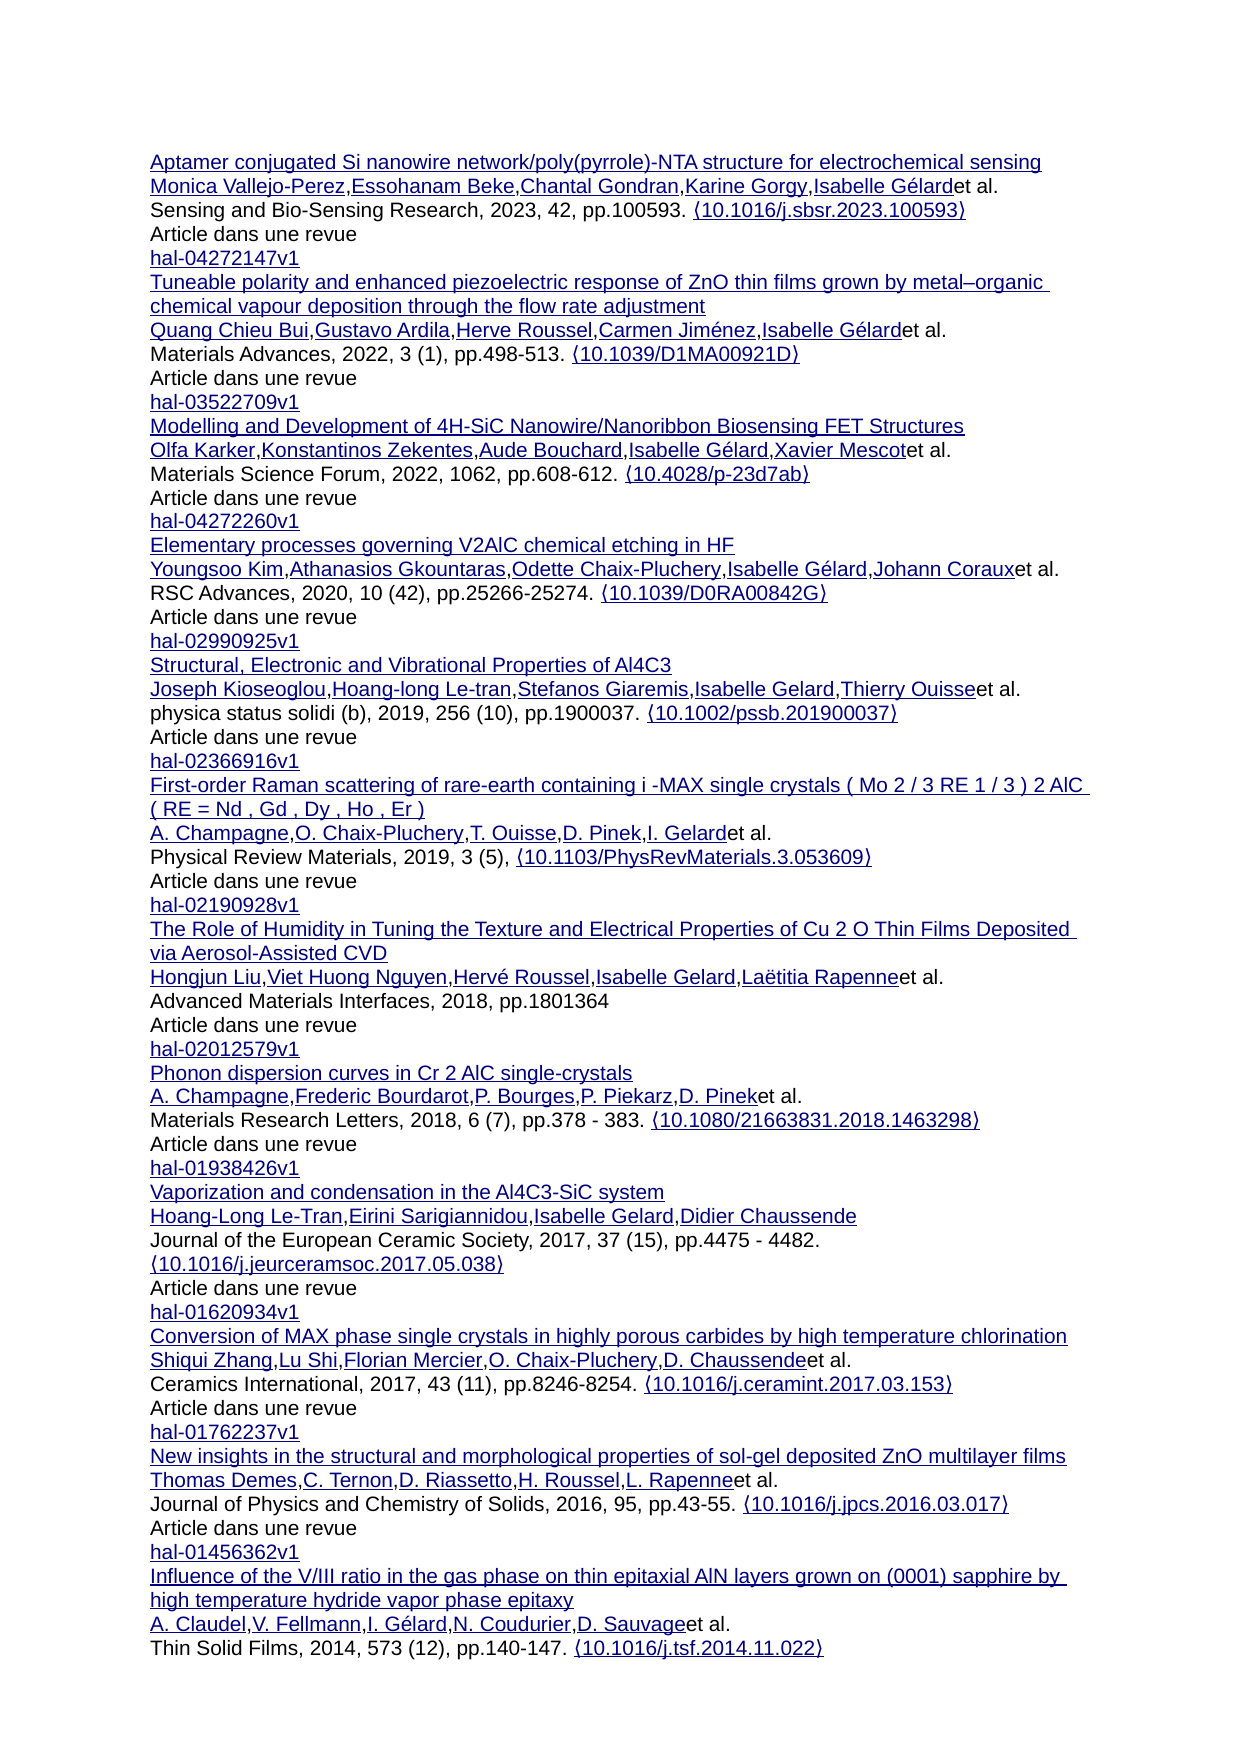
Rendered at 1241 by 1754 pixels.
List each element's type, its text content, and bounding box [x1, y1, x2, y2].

table_cell Aptamer conjugated Si nanowire network/poly(pyrrole)-NTA structure for electrochemical sensing Monica Vallejo-Perez,Essohanam Beke,Chantal Gondran,Karine Gorgy,Isabelle Gélardet al. Sensing and Bio-Sensing Research, 2023, 42, pp.100593. ⟨10.1016/j.sbsr.2023.100593⟩ Article dans une revue hal-04272147v1 [150, 150, 1090, 270]
table_cell New insights in the structural and morphological properties of sol-gel deposited ZnO multilayer films Thomas Demes,C. Ternon,D. Riassetto,H. Roussel,L. Rapenneet al. Journal of Physics and Chemistry of Solids, 2016, 95, pp.43-55. ⟨10.1016/j.jpcs.2016.03.017⟩ Article dans une revue hal-01456362v1 [150, 1444, 1090, 1563]
table_cell Modelling and Development of 4H-SiC Nanowire/Nanoribbon Biosensing FET Structures Olfa Karker,Konstantinos Zekentes,Aude Bouchard,Isabelle Gélard,Xavier Mescotet al. Materials Science Forum, 2022, 1062, pp.608-612. ⟨10.4028/p-23d7ab⟩ Article dans une revue hal-04272260v1 [150, 414, 1090, 533]
table_cell Conversion of MAX phase single crystals in highly porous carbides by high temperature chlorination Shiqui Zhang,Lu Shi,Florian Mercier,O. Chaix-Pluchery,D. Chaussendeet al. Ceramics International, 2017, 43 (11), pp.8246-8254. ⟨10.1016/j.ceramint.2017.03.153⟩ Article dans une revue hal-01762237v1 [150, 1324, 1090, 1444]
table_cell Structural, Electronic and Vibrational Properties of Al4C3 Joseph Kioseoglou,Hoang‐long Le‐tran,Stefanos Giaremis,Isabelle Gelard,Thierry Ouisseet al. physica status solidi (b), 2019, 256 (10), pp.1900037. ⟨10.1002/pssb.201900037⟩ Article dans une revue hal-02366916v1 [150, 653, 1090, 773]
table_cell The Role of Humidity in Tuning the Texture and Electrical Properties of Cu 2 O Thin Films Deposited via Aerosol‐Assisted CVD Hongjun Liu,Viet Huong Nguyen,Hervé Roussel,Isabelle Gelard,Laëtitia Rapenneet al. Advanced Materials Interfaces, 2018, pp.1801364 Article dans une revue hal-02012579v1 [150, 917, 1090, 1060]
table_cell Elementary processes governing V2AlC chemical etching in HF Youngsoo Kim,Athanasios Gkountaras,Odette Chaix-Pluchery,Isabelle Gélard,Johann Corauxet al. RSC Advances, 2020, 10 (42), pp.25266-25274. ⟨10.1039/D0RA00842G⟩ Article dans une revue hal-02990925v1 [150, 533, 1090, 653]
table_cell ( RE = Nd , Gd , Dy , Ho , Er ) A. Champagne,O. Chaix-Pluchery,T. Ouisse,D. Pinek,I. Gelardet al. Physical Review Materials, 2019, 3 (5), ⟨10.1103/PhysRevMaterials.3.053609⟩ Article dans une revue hal-02190928v1 [150, 795, 1090, 917]
table_cell First-order Raman scattering of rare-earth containing i -MAX single crystals ( Mo 2 / 3 RE 1 / 3 ) 2 AlC [150, 773, 1090, 794]
table_cell Influence of the V/III ratio in the gas phase on thin epitaxial AlN layers grown on (0001) sapphire by high temperature hydride vapor phase epitaxy A. Claudel,V. Fellmann,I. Gélard,N. Coudurier,D. Sauvageet al. Thin Solid Films, 2014, 573 (12), pp.140-147. ⟨10.1016/j.tsf.2014.11.022⟩ [150, 1564, 1090, 1659]
table_cell Vaporization and condensation in the Al4C3-SiC system Hoang-Long Le-Tran,Eirini Sarigiannidou,Isabelle Gelard,Didier Chaussende Journal of the European Ceramic Society, 2017, 37 (15), pp.4475 - 4482. ⟨10.1016/j.jeurceramsoc.2017.05.038⟩ Article dans une revue hal-01620934v1 [150, 1180, 1090, 1324]
table_cell Tuneable polarity and enhanced piezoelectric response of ZnO thin films grown by metal–organic chemical vapour deposition through the flow rate adjustment Quang Chieu Bui,Gustavo Ardila,Herve Roussel,Carmen Jiménez,Isabelle Gélardet al. Materials Advances, 2022, 3 (1), pp.498-513. ⟨10.1039/D1MA00921D⟩ Article dans une revue hal-03522709v1 [150, 270, 1090, 413]
table_cell Phonon dispersion curves in Cr 2 AlC single-crystals A. Champagne,Frederic Bourdarot,P. Bourges,P. Piekarz,D. Pineket al. Materials Research Letters, 2018, 6 (7), pp.378 - 383. ⟨10.1080/21663831.2018.1463298⟩ Article dans une revue hal-01938426v1 [150, 1060, 1090, 1180]
